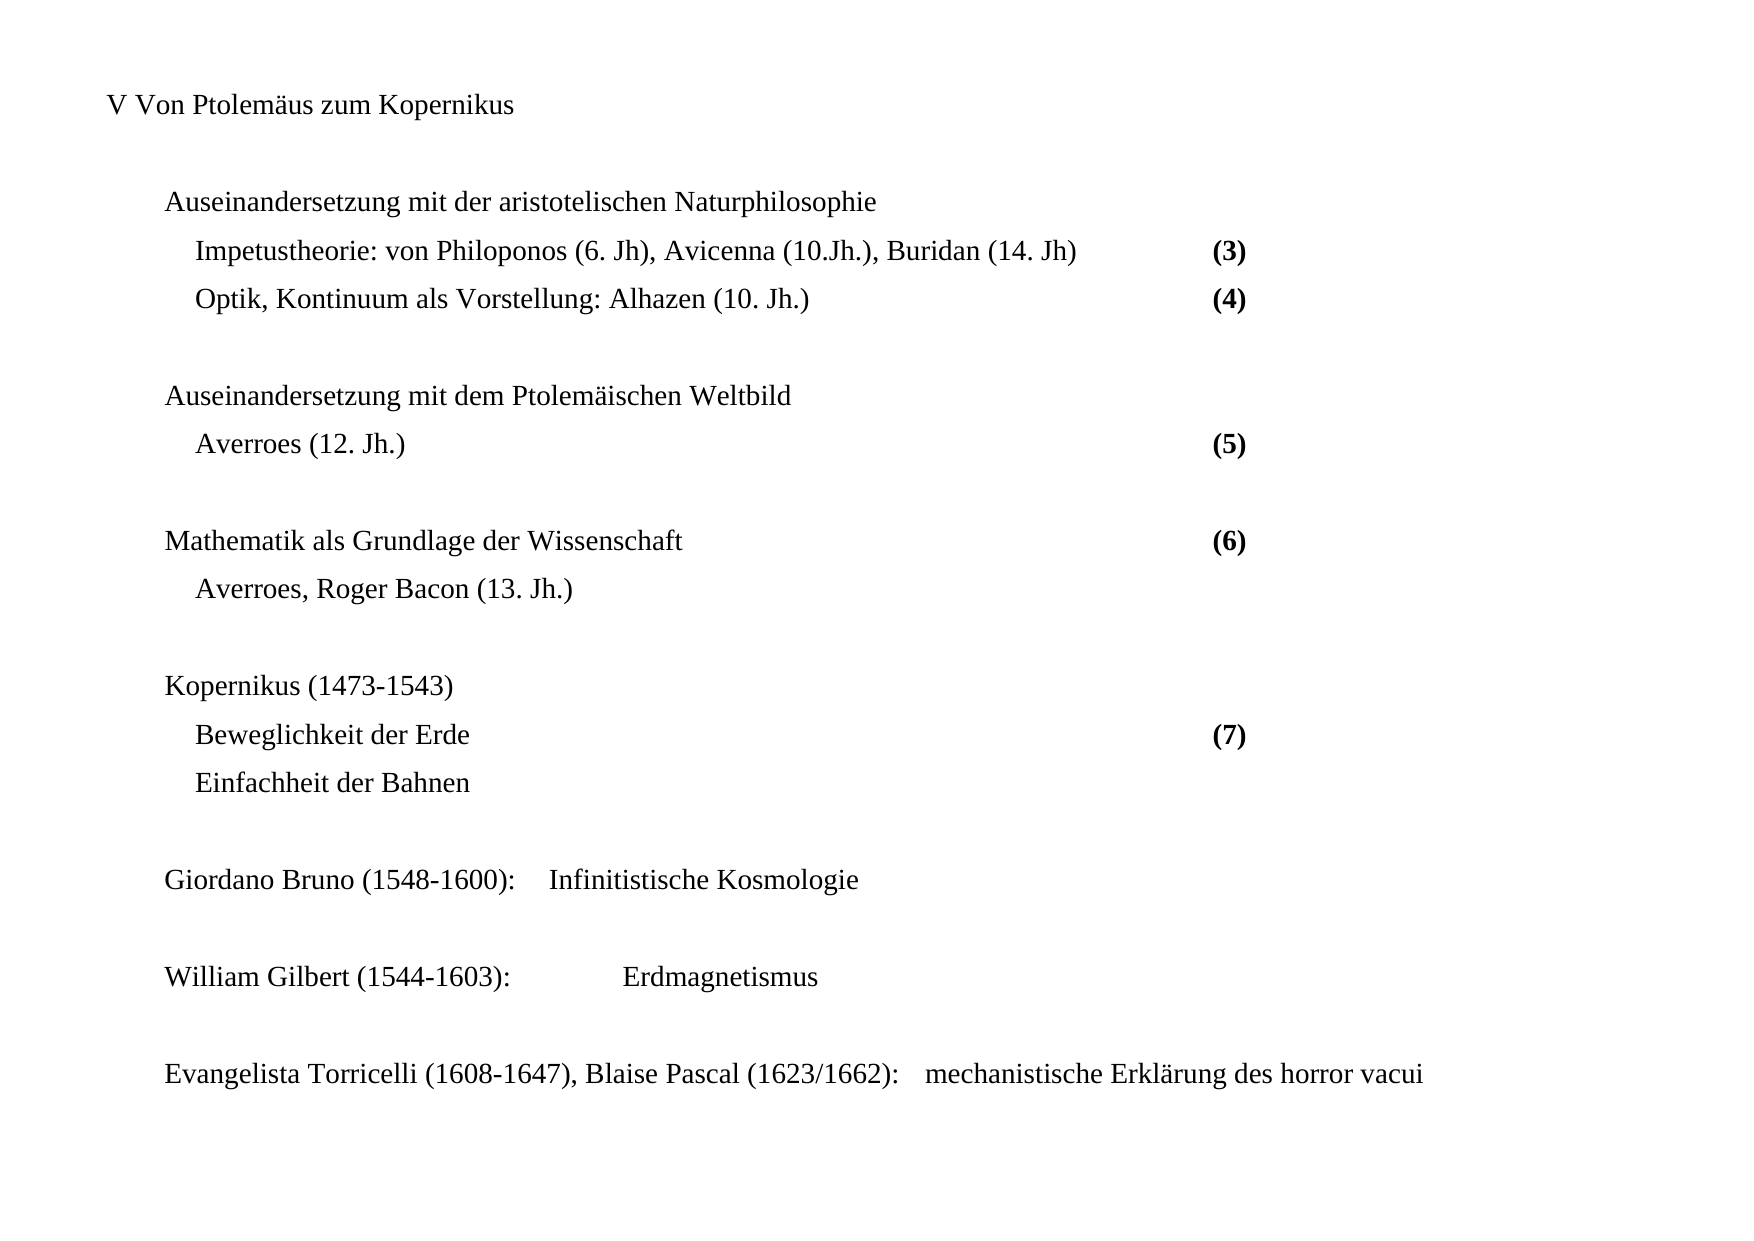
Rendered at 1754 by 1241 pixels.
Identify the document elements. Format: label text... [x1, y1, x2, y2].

text Giordano Bruno (1548-1600): Infinitistische Kosmologie [106, 863, 1668, 896]
text Impetustheorie: von Philoponos (6. Jh), Avicenna (10.Jh.), Buridan (14. Jh) (3) [106, 234, 1677, 266]
text Evangelista Torricelli (1608-1647), Blaise Pascal (1623/1662): mechanistische Erklärung des horror vacui [106, 1057, 1668, 1089]
text Averroes, Roger Bacon (13. Jh.) [106, 573, 1677, 605]
text V Von Ptolemäus zum Kopernikus [106, 88, 1668, 121]
text Optik, Kontinuum als Vorstellung: Alhazen (10. Jh.) (4) [106, 282, 1677, 314]
text Kopernikus (1473-1543) [106, 670, 1677, 702]
text Beweglichkeit der Erde (7) [106, 718, 1677, 751]
text Averroes (12. Jh.) (5) [106, 428, 1677, 460]
text Mathematik als Grundlage der Wissenschaft (6) [106, 524, 1677, 557]
text Auseinandersetzung mit dem Ptolemäischen Weltbild [106, 379, 1677, 411]
text Auseinandersetzung mit der aristotelischen Naturphilosophie [106, 185, 1668, 218]
text Einfachheit der Bahnen [106, 767, 1677, 799]
text William Gilbert (1544-1603): Erdmagnetismus [106, 960, 1668, 993]
